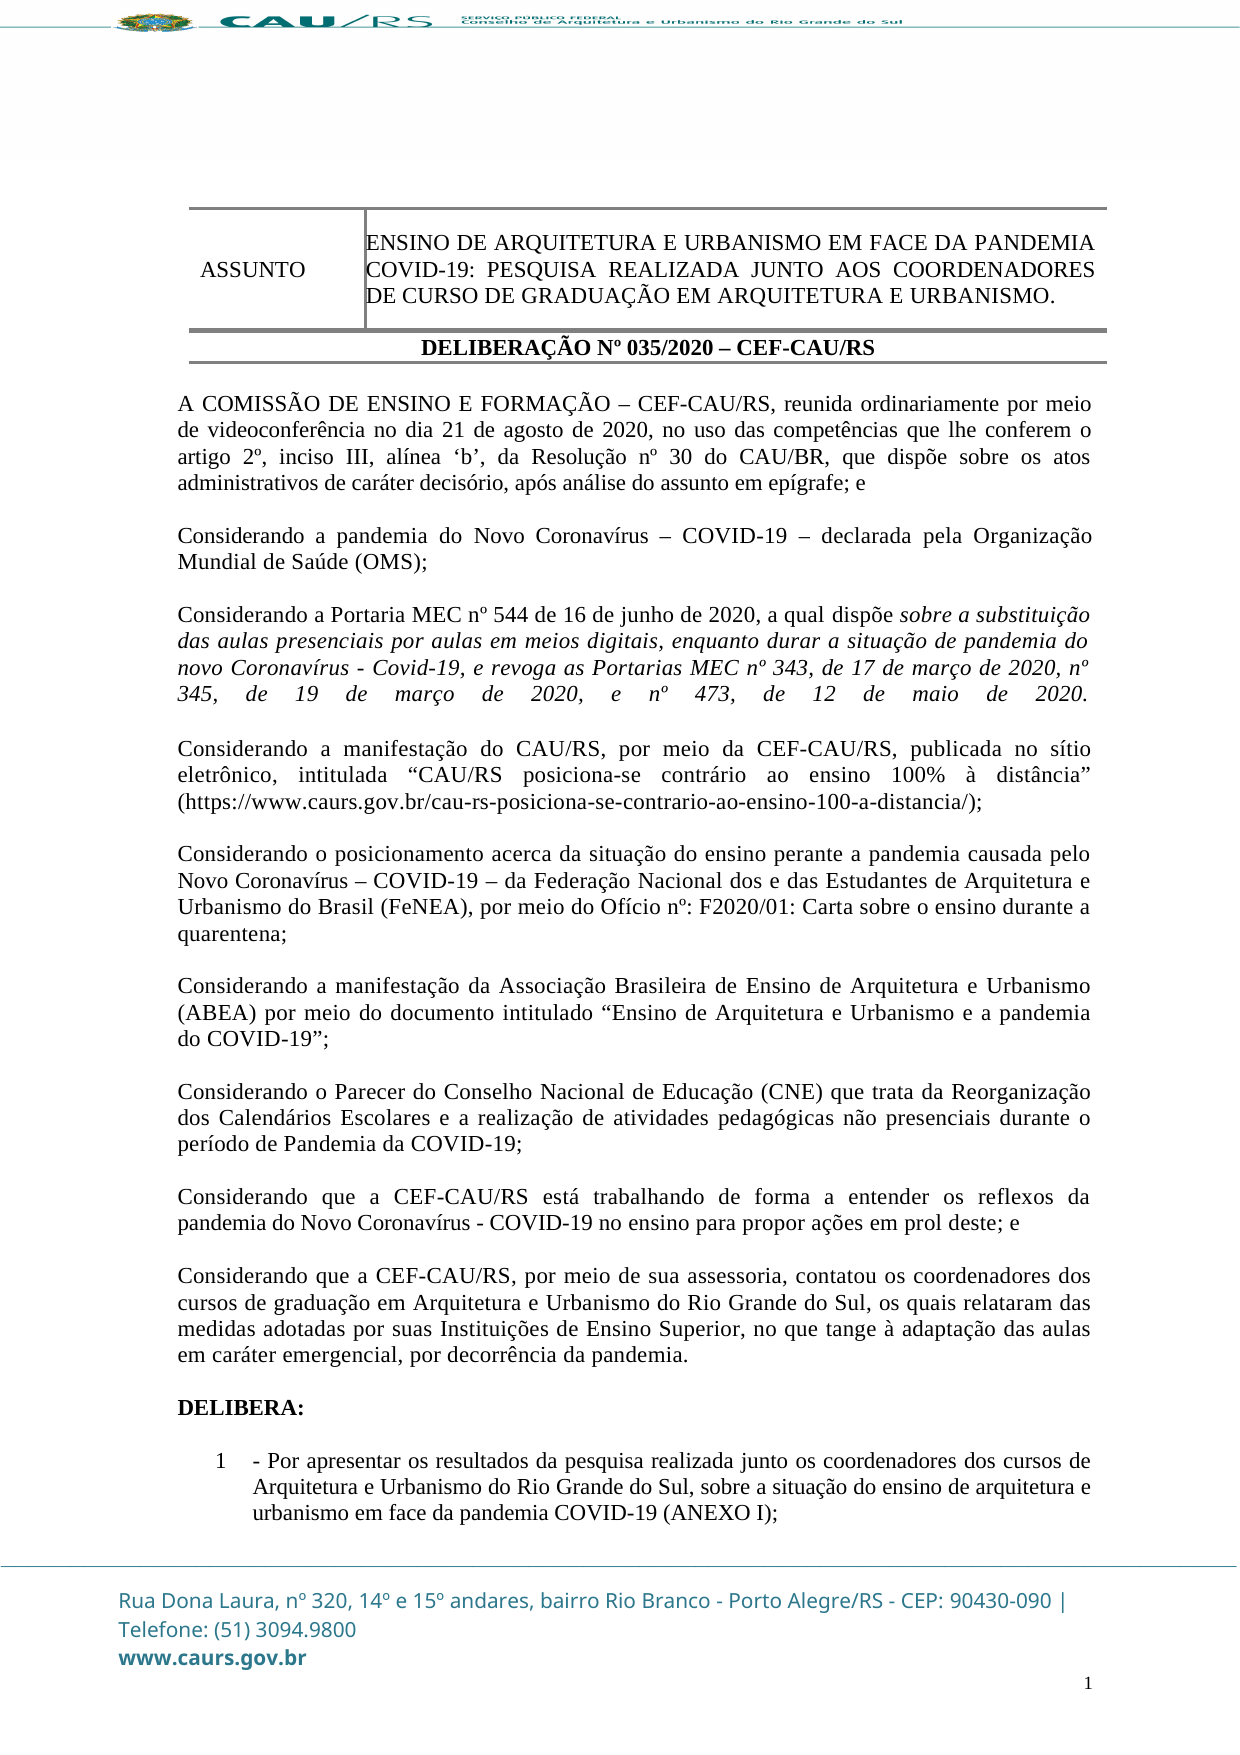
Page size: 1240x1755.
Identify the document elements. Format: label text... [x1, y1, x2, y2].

table_header ASSUNTO [189, 210, 364, 328]
text Considerando que a CEF-CAU/RS, por meio de sua assessoria, contatou os coordenadores dos cursos de graduação em Arquitetura e Urbanismo do Rio Grande do Sul, os quais relataram das medidas adotadas por suas Instituições de Ensino Superior, no que tange à adaptação das aulas em caráter emergencial, por decorrência da pandemia. [177, 1262, 1092, 1368]
text Considerando o posicionamento acerca da situação do ensino perante a pandemia causada pelo Novo Coronavírus – COVID-19 – da Federação Nacional dos e das Estudantes de Arquitetura e Urbanismo do Brasil (FeNEA), por meio do Ofício nº: F2020/01: Carta sobre o ensino durante a quarentena; [177, 841, 1092, 946]
text Considerando a Portaria MEC nº 544 de 16 de junho de 2020, a qual dispõe sobre a substituição das aulas presenciais por aulas em meios digitais, enquanto durar a situação de pandemia do novo Coronavírus - Covid-19, e revoga as Portarias MEC nº 343, de 17 de março de 2020, nº 345, de 19 de março de 2020, e nº 473, de 12 de maio de 2020. [177, 601, 1092, 735]
text Considerando a pandemia do Novo Coronavírus – COVID-19 – declarada pela Organização Mundial de Saúde (OMS); [177, 522, 1092, 574]
table_header ENSINO DE ARQUITETURA E URBANISMO EM FACE DA PANDEMIA COVID-19: PESQUISA REALIZADA JUNTO AOS COORDENADORES DE CURSO DE GRADUAÇÃO EM ARQUITETURA E URBANISMO. [367, 210, 1107, 328]
text DELIBERA: [177, 1394, 1092, 1420]
list - Por apresentar os resultados da pesquisa realizada junto os coordenadores dos cursos de Arquitetura e Urbanismo do Rio Grande do Sul, sobre a situação do ensino de arquitetura e urbanismo em face da pandemia COVID-19 (ANEXO I); [215, 1447, 1092, 1526]
text Considerando a manifestação da Associação Brasileira de Ensino de Arquitetura e Urbanismo (ABEA) por meio do documento intitulado “Ensino de Arquitetura e Urbanismo e a pandemia do COVID-19”; [177, 972, 1092, 1051]
text Considerando que a CEF-CAU/RS está trabalhando de forma a entender os reflexos da pandemia do Novo Coronavírus - COVID-19 no ensino para propor ações em prol deste; e [177, 1183, 1092, 1236]
text Considerando a manifestação do CAU/RS, por meio da CEF-CAU/RS, publicada no sítio eletrônico, intitulada “CAU/RS posiciona-se contrário ao ensino 100% à distância” (https://www.caurs.gov.br/cau-rs-posiciona-se-contrario-ao-ensino-100-a-distancia/); [177, 735, 1092, 814]
text Considerando o Parecer do Conselho Nacional de Educação (CNE) que trata da Reorganização dos Calendários Escolares e a realização de atividades pedagógicas não presenciais durante o período de Pandemia da COVID-19; [177, 1078, 1092, 1157]
table_cell DELIBERAÇÃO Nº 035/2020 – CEF-CAU/RS [189, 333, 1107, 361]
text A COMISSÃO DE ENSINO E FORMAÇÃO – CEF-CAU/RS, reunida ordinariamente por meio de videoconferência no dia 21 de agosto de 2020, no uso das competências que lhe conferem o artigo 2º, inciso III, alínea ‘b’, da Resolução nº 30 do CAU/BR, que dispõe sobre os atos administrativos de caráter decisório, após análise do assunto em epígrafe; e [177, 390, 1092, 496]
